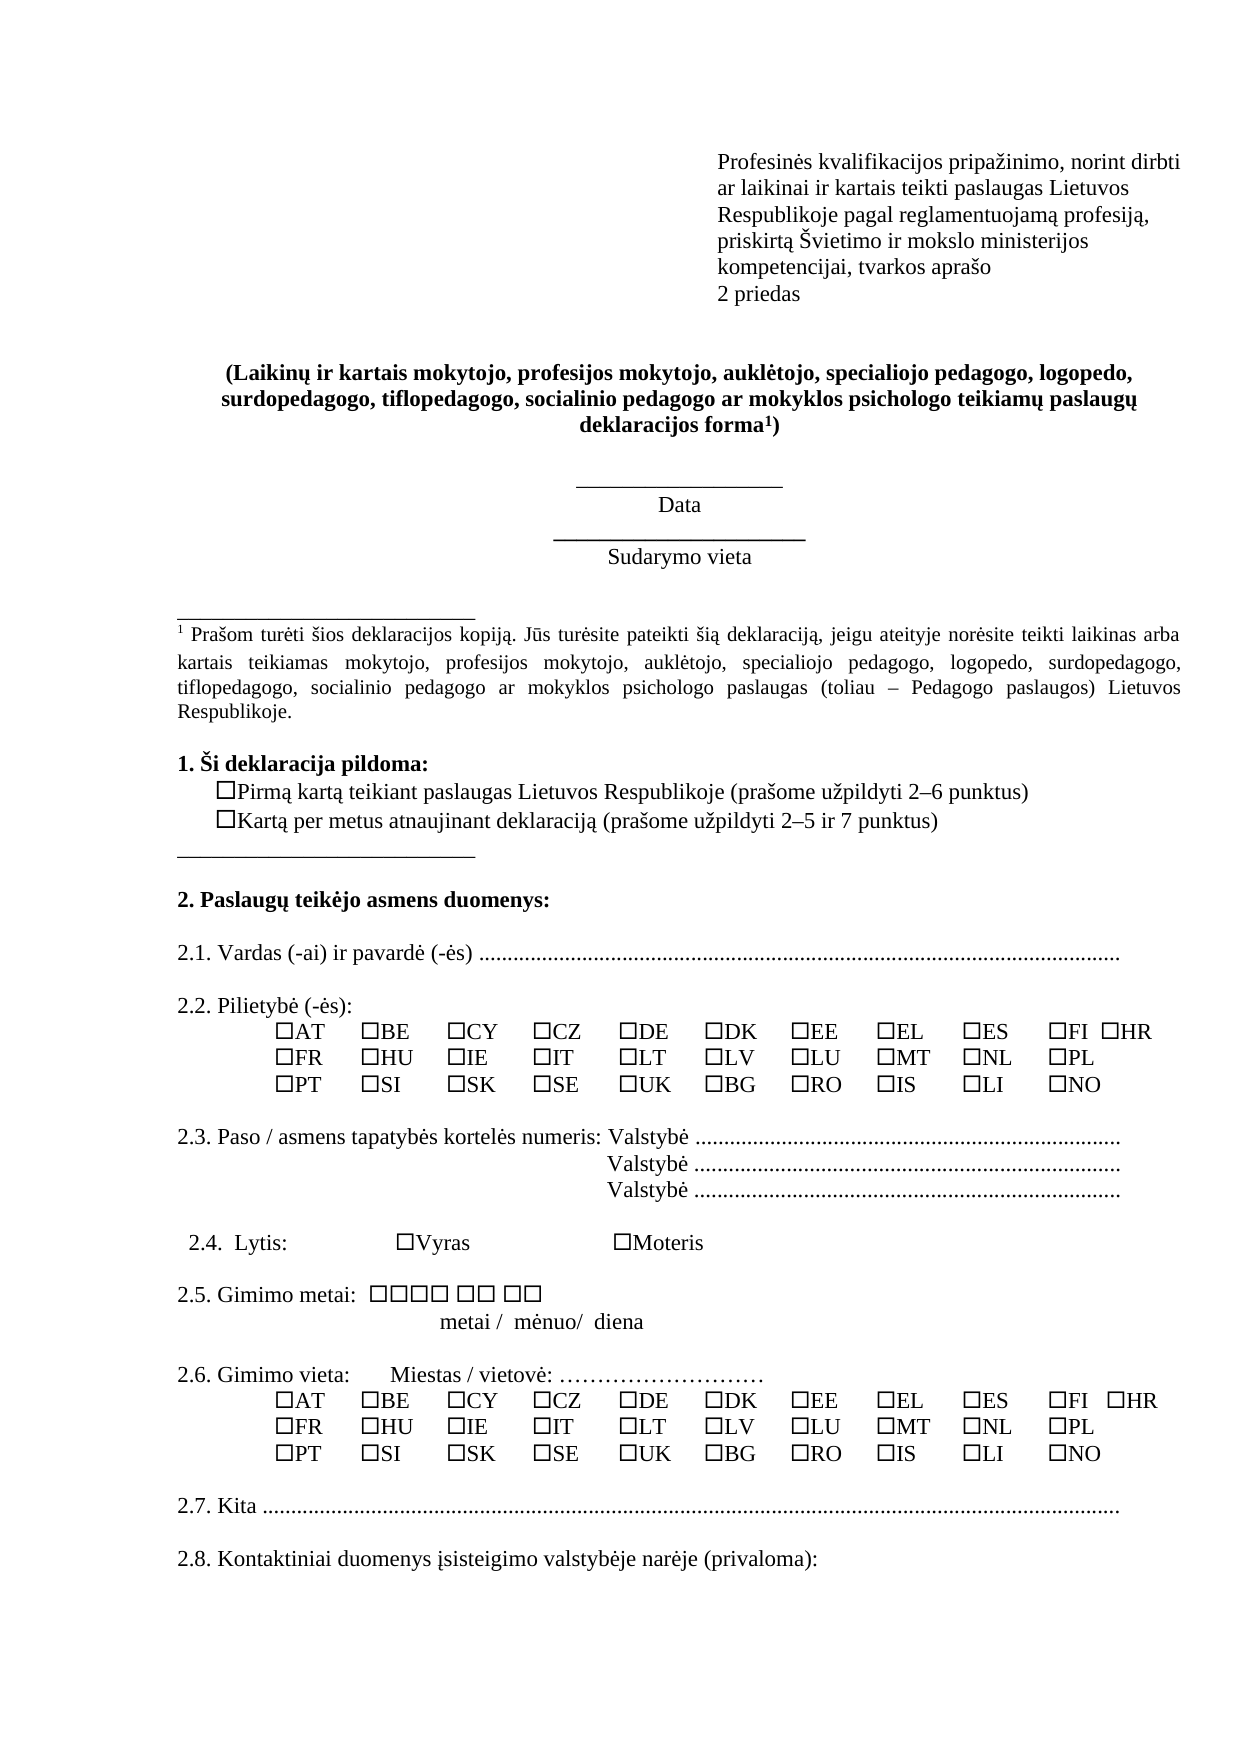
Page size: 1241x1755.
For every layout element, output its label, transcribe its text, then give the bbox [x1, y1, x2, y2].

table_cell []FR [263, 1044, 349, 1071]
table_cell [177, 1440, 263, 1466]
table_cell []NL [950, 1044, 1036, 1071]
text ar laikinai ir kartais teikti paslaugas Lietuvos [717, 174, 1182, 201]
table_header []AT [263, 1387, 349, 1413]
table_header []DE [607, 1018, 692, 1044]
table_header 2.4. Lytis: [177, 1229, 384, 1255]
table_cell []HU [349, 1413, 435, 1440]
text __________________________ [177, 833, 1182, 860]
text ______________________ [177, 517, 1182, 543]
table_cell []UK [607, 1071, 692, 1097]
table_header []DK [693, 1018, 778, 1044]
table_header []DE [607, 1387, 692, 1413]
table_cell []IE [435, 1044, 521, 1071]
text 2.1. Vardas (-ai) ir pavardė (-ės) [177, 939, 1182, 965]
table_header []BE [349, 1387, 435, 1413]
text kompetencijai, tvarkos aprašo [717, 253, 1182, 280]
table_cell [177, 1044, 263, 1071]
table_cell []LU [779, 1413, 864, 1440]
table_cell []LU [779, 1044, 864, 1071]
table_header [177, 1018, 263, 1044]
text 2 priedas [717, 280, 1182, 306]
table_cell []SK [435, 1440, 521, 1466]
table_cell []BG [693, 1440, 778, 1466]
table_cell []LV [693, 1044, 778, 1071]
table_cell []RO [779, 1071, 864, 1097]
table_cell []SI [349, 1071, 435, 1097]
table_header [177, 1387, 263, 1413]
table_header []CZ [521, 1387, 607, 1413]
table_cell []PL [1036, 1044, 1178, 1071]
table_cell []IS [864, 1440, 950, 1466]
table_header []CZ [521, 1018, 607, 1044]
table_header []DK [693, 1387, 778, 1413]
table_cell []LI [950, 1071, 1036, 1097]
table_cell []FR [263, 1413, 349, 1440]
table_cell []SK [435, 1071, 521, 1097]
text Respublikoje pagal reglamentuojamą profesiją, [717, 201, 1182, 227]
text 2.3. Paso / asmens tapatybės kortelės numeris: Valstybė [177, 1123, 1182, 1150]
text (Laikinų ir kartais mokytojo, profesijos mokytojo, auklėtojo, specialiojo pedagogo, logopedo, surdopedagogo, tiflopedagogo, socialinio pedagogo ar mokyklos psichologo teikiamų paslaugų deklaracijos forma1) [177, 359, 1182, 438]
table_cell []IE [435, 1413, 521, 1440]
table_header []Vyras [384, 1229, 547, 1255]
table_cell []HU [349, 1044, 435, 1071]
table_cell []SE [521, 1440, 607, 1466]
table_header []EL [864, 1387, 950, 1413]
table_cell []LT [607, 1044, 692, 1071]
table_header [548, 1229, 601, 1255]
table_cell []NO [1036, 1071, 1178, 1097]
table_cell []PT [263, 1440, 349, 1466]
table_header []ES [950, 1018, 1036, 1044]
table_cell []NO [1036, 1440, 1178, 1466]
table_cell []SI [349, 1440, 435, 1466]
text 1 Prašom turėti šios deklaracijos kopiją. Jūs turėsite pateikti šią deklaraciją, jeigu ateityje norėsite teikti laikinas arba kartais teikiamas mokytojo, profesijos mokytojo, auklėtojo, specialiojo pedagogo, logopedo, surdopedagogo, tiflopedagogo, socialinio pedagogo ar mokyklos psichologo paslaugas (toliau – Pedagogo paslaugos) Lietuvos Respublikoje. [177, 622, 1182, 723]
text 2.5. Gimimo metai: [][][][] [][] [][] [177, 1282, 1182, 1308]
text metai / mėnuo/ diena [214, 1308, 1182, 1334]
table_header []EE [779, 1018, 864, 1044]
text __________________________ [177, 596, 1182, 622]
table_cell []MT [864, 1413, 950, 1440]
table_cell [177, 1413, 263, 1440]
table_cell [177, 1071, 263, 1097]
table_cell []IT [521, 1044, 607, 1071]
text Valstybė [177, 1150, 1182, 1176]
text 2.8. Kontaktiniai duomenys įsisteigimo valstybėje narėje (privaloma): [177, 1545, 1182, 1571]
table_header []BE [349, 1018, 435, 1044]
text [] Kartą per metus atnaujinant deklaraciją (prašome užpildyti 2–5 ir 7 punktus) [214, 805, 1182, 833]
text 2.7. Kita [177, 1492, 1182, 1519]
table_cell []LI [950, 1440, 1036, 1466]
table_header []CY [435, 1018, 521, 1044]
table_header []Moteris [601, 1229, 1122, 1255]
text priskirtą Švietimo ir mokslo ministerijos [717, 227, 1182, 253]
table_header []EL [864, 1018, 950, 1044]
table_cell []PL [1036, 1413, 1178, 1440]
text Profesinės kvalifikacijos pripažinimo, norint dirbti [717, 148, 1182, 174]
table_header []FI HR [1036, 1018, 1178, 1044]
table_header []ES [950, 1387, 1036, 1413]
table_header []FI HR [1036, 1387, 1178, 1413]
text 1. Ši deklaracija pildoma: [177, 750, 1182, 776]
table_cell []MT [864, 1044, 950, 1071]
table_cell []UK [607, 1440, 692, 1466]
text 2.2. Pilietybė (-ės): [177, 992, 1182, 1018]
text [] Pirmą kartą teikiant paslaugas Lietuvos Respublikoje (prašome užpildyti 2–6 punktus) [214, 776, 1182, 805]
text 2. Paslaugų teikėjo asmens duomenys: [177, 886, 1182, 913]
table_header []AT [263, 1018, 349, 1044]
table_cell []IT [521, 1413, 607, 1440]
text 2.6. Gimimo vieta: Miestas / vietovė: ……………………… [177, 1361, 1182, 1387]
text Data [177, 491, 1182, 517]
table_cell []LT [607, 1413, 692, 1440]
table_cell []SE [521, 1071, 607, 1097]
text Valstybė [177, 1176, 1182, 1202]
table_cell []IS [864, 1071, 950, 1097]
table_header []CY [435, 1387, 521, 1413]
table_cell []PT [263, 1071, 349, 1097]
table_cell []LV [693, 1413, 778, 1440]
table_cell []RO [779, 1440, 864, 1466]
table_header []EE [779, 1387, 864, 1413]
table_cell []BG [693, 1071, 778, 1097]
text Sudarymo vieta [177, 543, 1182, 570]
table_cell []NL [950, 1413, 1036, 1440]
text __________________ [177, 464, 1182, 491]
